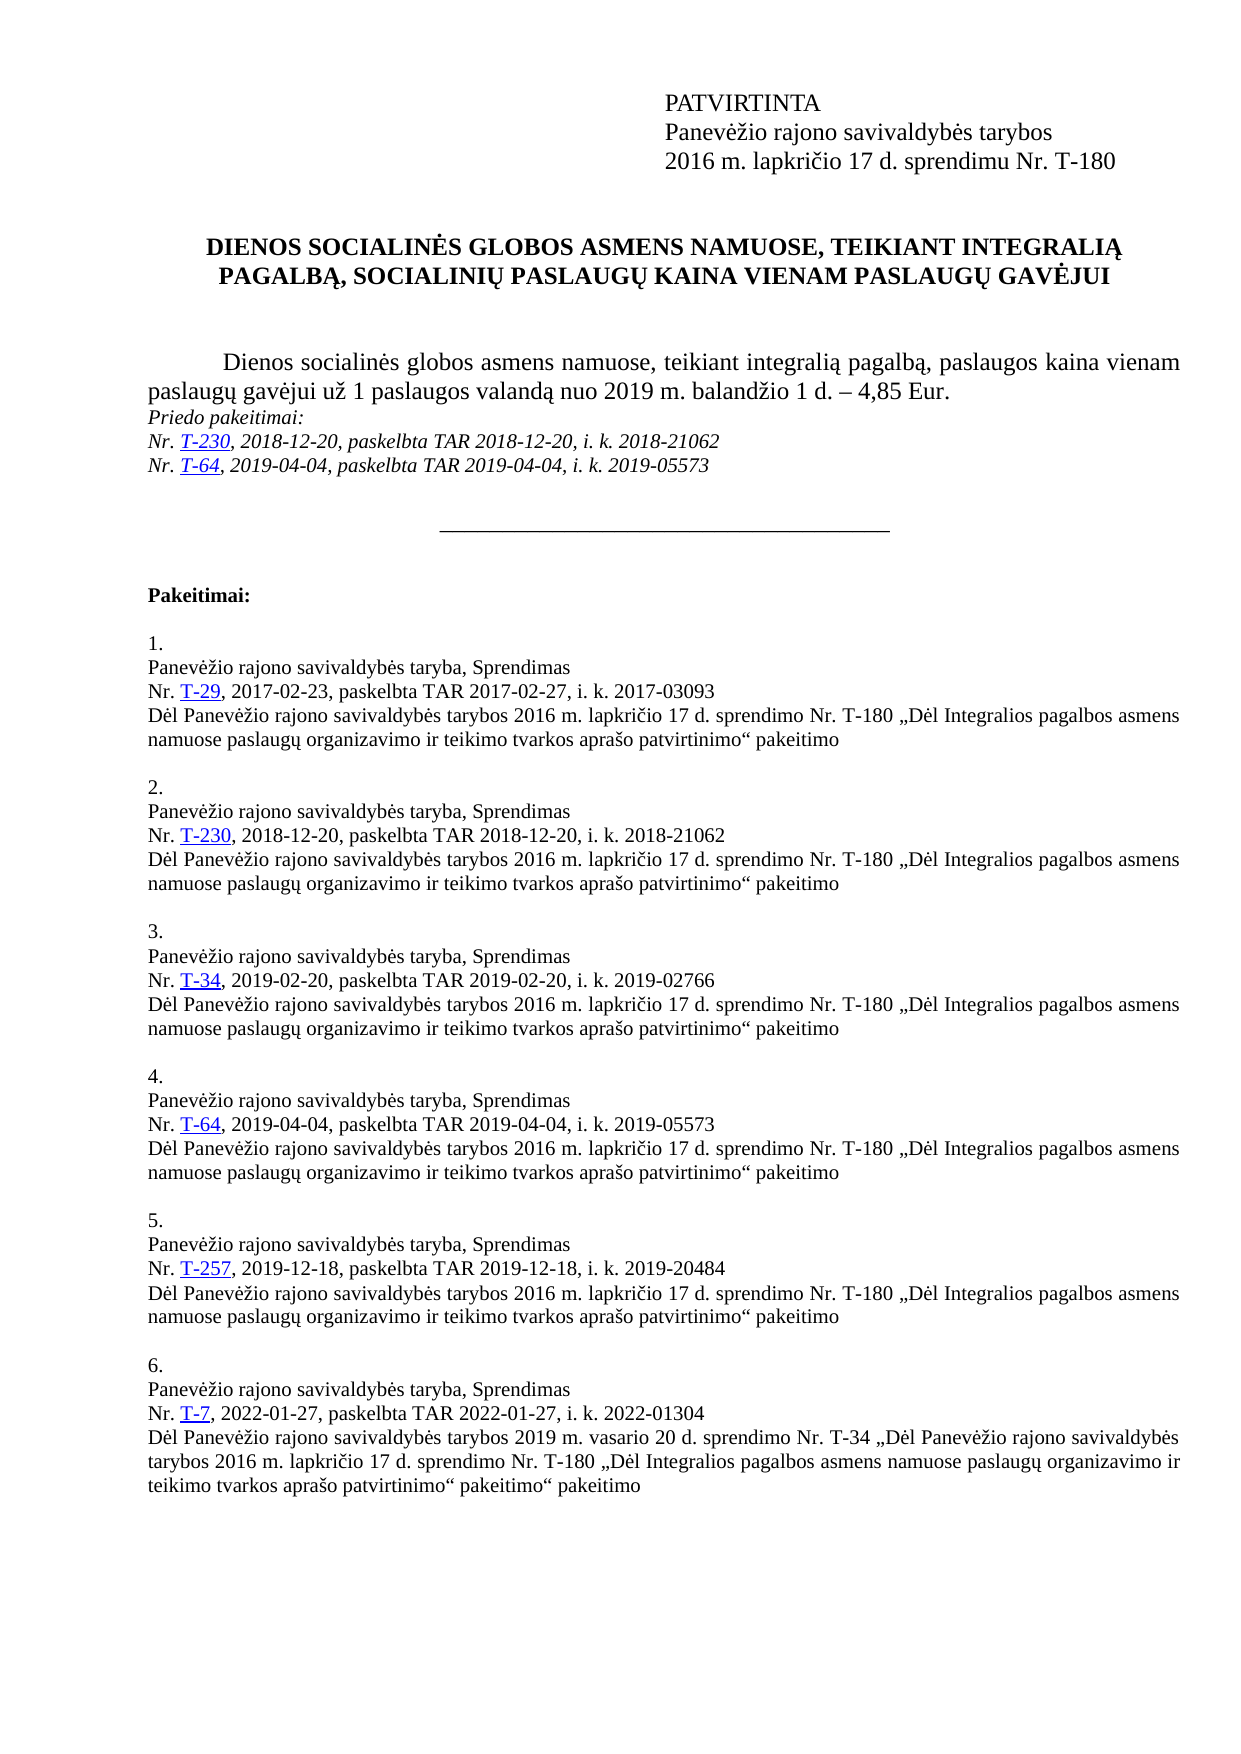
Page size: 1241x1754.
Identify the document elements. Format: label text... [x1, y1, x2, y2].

text ____________________________________ [148, 506, 1181, 534]
text Nr. T-7, 2022-01-27, paskelbta TAR 2022-01-27, i. k. 2022-01304 [148, 1401, 1181, 1425]
text 2. [148, 775, 1181, 799]
text Nr. T-29, 2017-02-23, paskelbta TAR 2017-02-27, i. k. 2017-03093 [148, 679, 1181, 703]
text Dėl Panevėžio rajono savivaldybės tarybos 2016 m. lapkričio 17 d. sprendimo Nr. T-180 „Dėl Integralios pagalbos asmens namuose paslaugų organizavimo ir teikimo tvarkos aprašo patvirtinimo“ pakeitimo [148, 703, 1181, 751]
text Dėl Panevėžio rajono savivaldybės tarybos 2019 m. vasario 20 d. sprendimo Nr. T-34 „Dėl Panevėžio rajono savivaldybės tarybos 2016 m. lapkričio 17 d. sprendimo Nr. T-180 „Dėl Integralios pagalbos asmens namuose paslaugų organizavimo ir teikimo tvarkos aprašo patvirtinimo“ pakeitimo“ pakeitimo [148, 1425, 1181, 1497]
text 6. [148, 1353, 1181, 1377]
text Panevėžio rajono savivaldybės taryba, Sprendimas [148, 1377, 1181, 1401]
text Dėl Panevėžio rajono savivaldybės tarybos 2016 m. lapkričio 17 d. sprendimo Nr. T-180 „Dėl Integralios pagalbos asmens namuose paslaugų organizavimo ir teikimo tvarkos aprašo patvirtinimo“ pakeitimo [148, 1280, 1181, 1328]
text Nr. T-257, 2019-12-18, paskelbta TAR 2019-12-18, i. k. 2019-20484 [148, 1256, 1181, 1280]
text Panevėžio rajono savivaldybės taryba, Sprendimas [148, 1088, 1181, 1112]
text 4. [148, 1064, 1181, 1088]
text 5. [148, 1208, 1181, 1232]
text Nr. T-64, 2019-04-04, paskelbta TAR 2019-04-04, i. k. 2019-05573 [148, 1112, 1181, 1136]
text PATVIRTINTA [664, 88, 1181, 117]
text Panevėžio rajono savivaldybės taryba, Sprendimas [148, 943, 1181, 968]
text Priedo pakeitimai: [148, 405, 1181, 429]
text 1. [148, 631, 1181, 655]
text Dėl Panevėžio rajono savivaldybės tarybos 2016 m. lapkričio 17 d. sprendimo Nr. T-180 „Dėl Integralios pagalbos asmens namuose paslaugų organizavimo ir teikimo tvarkos aprašo patvirtinimo“ pakeitimo [148, 1136, 1181, 1184]
text Pakeitimai: [148, 583, 1181, 607]
text Panevėžio rajono savivaldybės tarybos [591, 117, 1181, 146]
text Panevėžio rajono savivaldybės taryba, Sprendimas [148, 1232, 1181, 1256]
text Nr. T-230, 2018-12-20, paskelbta TAR 2018-12-20, i. k. 2018-21062 [148, 429, 1181, 453]
text 2016 m. lapkričio 17 d. sprendimu Nr. T-180 [591, 146, 1181, 175]
text 3. [148, 919, 1181, 943]
text Dėl Panevėžio rajono savivaldybės tarybos 2016 m. lapkričio 17 d. sprendimo Nr. T-180 „Dėl Integralios pagalbos asmens namuose paslaugų organizavimo ir teikimo tvarkos aprašo patvirtinimo“ pakeitimo [148, 992, 1181, 1040]
text Dienos socialinės globos asmens namuose, teikiant integralią pagalbą, paslaugos kaina vienam paslaugų gavėjui už 1 paslaugos valandą nuo 2019 m. balandžio 1 d. – 4,85 Eur. [148, 347, 1181, 405]
text Nr. T-34, 2019-02-20, paskelbta TAR 2019-02-20, i. k. 2019-02766 [148, 968, 1181, 992]
text Panevėžio rajono savivaldybės taryba, Sprendimas [148, 655, 1181, 679]
text DIENOS SOCIALINĖS GLOBOS ASMENS NAMUOSE, TEIKIANT INTEGRALIĄ PAGALBĄ, SOCIALINIŲ PASLAUGŲ KAINA VIENAM PASLAUGŲ GAVĖJUI [148, 232, 1181, 290]
text Nr. T-230, 2018-12-20, paskelbta TAR 2018-12-20, i. k. 2018-21062 [148, 823, 1181, 847]
text Panevėžio rajono savivaldybės taryba, Sprendimas [148, 799, 1181, 823]
text Dėl Panevėžio rajono savivaldybės tarybos 2016 m. lapkričio 17 d. sprendimo Nr. T-180 „Dėl Integralios pagalbos asmens namuose paslaugų organizavimo ir teikimo tvarkos aprašo patvirtinimo“ pakeitimo [148, 847, 1181, 895]
text Nr. T-64, 2019-04-04, paskelbta TAR 2019-04-04, i. k. 2019-05573 [148, 453, 1181, 477]
